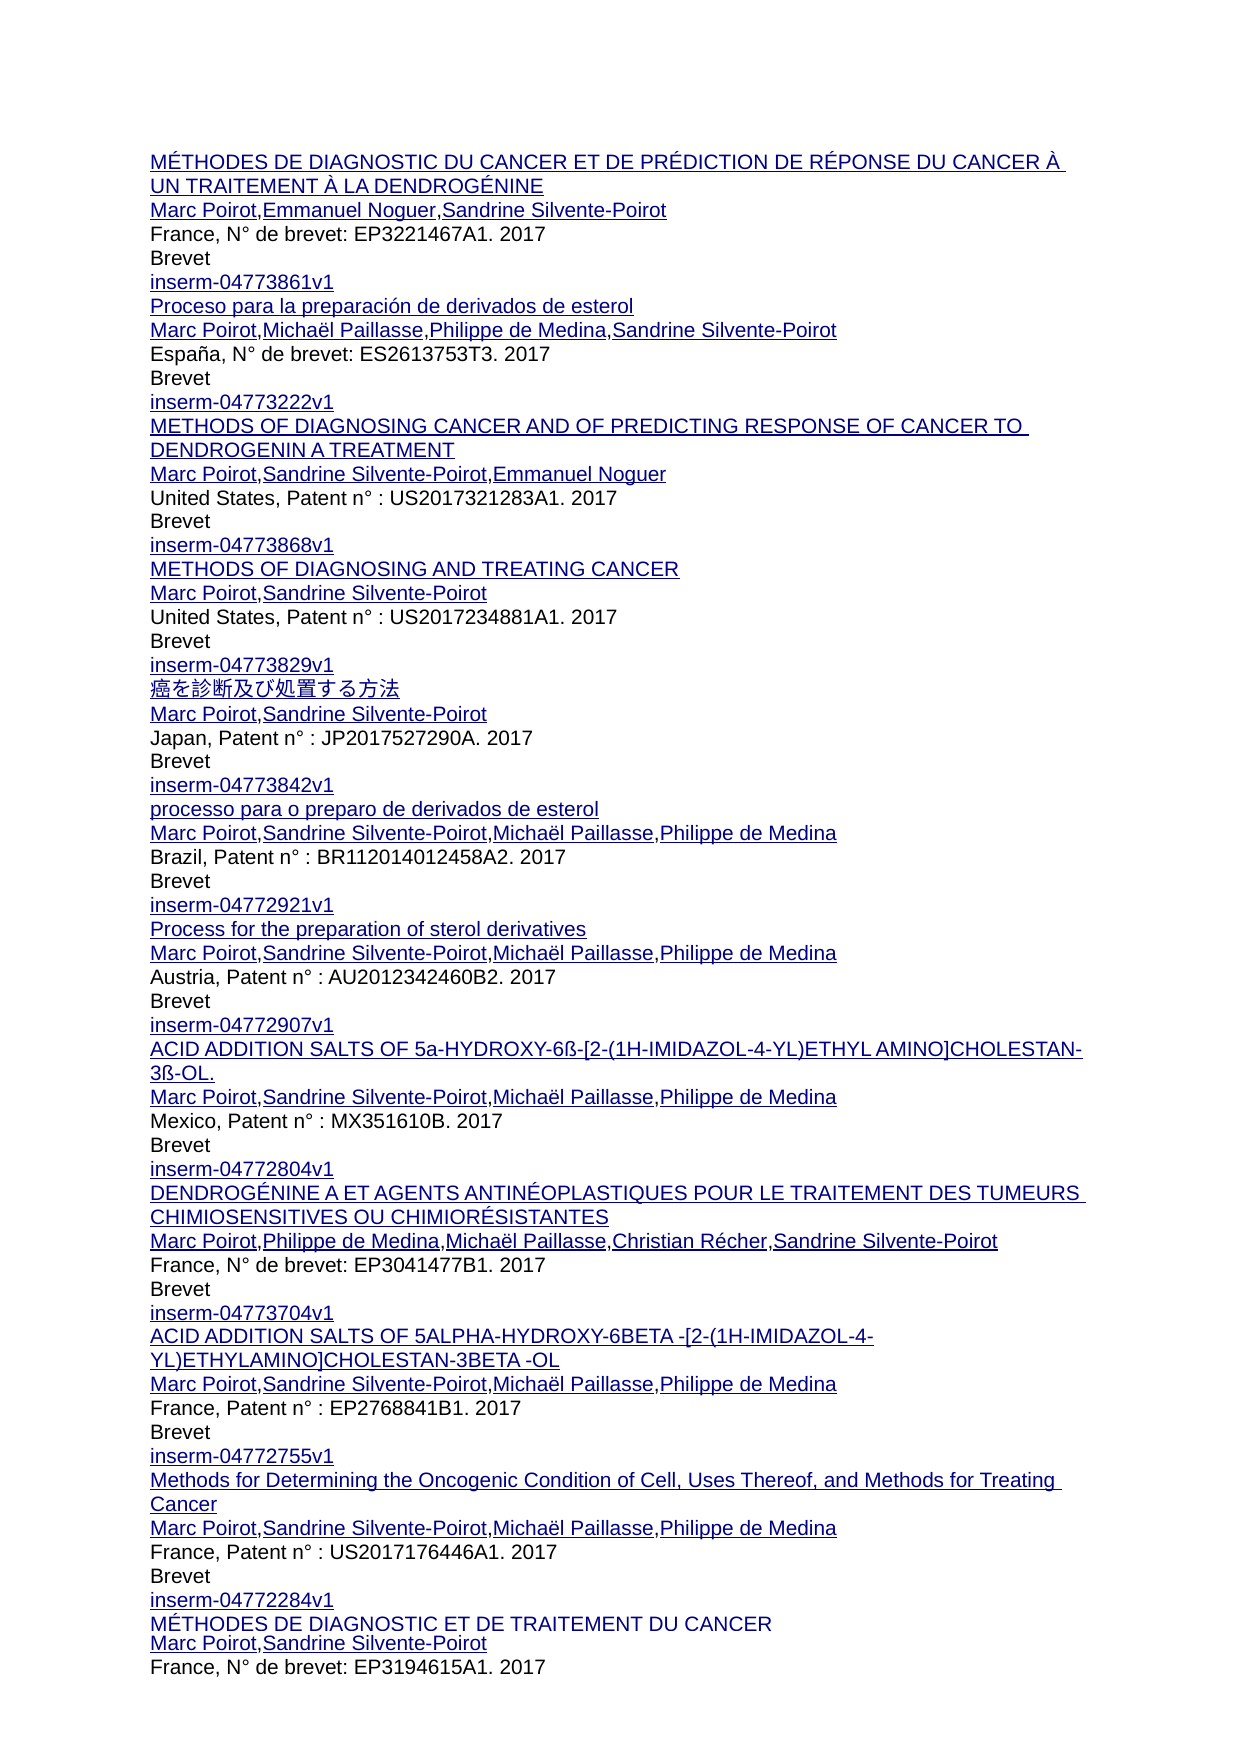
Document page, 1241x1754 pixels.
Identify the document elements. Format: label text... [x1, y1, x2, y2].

table_cell Proceso para la preparación de derivados de esterol Marc Poirot,Michaël Paillasse,Philippe de Medina,Sandrine Silvente-Poirot España, N° de brevet: ES2613753T3. 2017 Brevet inserm-04773222v1 [150, 294, 1090, 413]
table_cell METHODS OF DIAGNOSING CANCER AND OF PREDICTING RESPONSE OF CANCER TO DENDROGENIN A TREATMENT Marc Poirot,Sandrine Silvente-Poirot,Emmanuel Noguer United States, Patent n° : US2017321283A1. 2017 Brevet inserm-04773868v1 [150, 414, 1090, 557]
table_cell MÉTHODES DE DIAGNOSTIC ET DE TRAITEMENT DU CANCER Marc Poirot,Sandrine Silvente-Poirot France, N° de brevet: EP3194615A1. 2017 [150, 1612, 1090, 1679]
table_cell processo para o preparo de derivados de esterol Marc Poirot,Sandrine Silvente-Poirot,Michaël Paillasse,Philippe de Medina Brazil, Patent n° : BR112014012458A2. 2017 Brevet inserm-04772921v1 [150, 797, 1090, 917]
table_cell MÉTHODES DE DIAGNOSTIC DU CANCER ET DE PRÉDICTION DE RÉPONSE DU CANCER À UN TRAITEMENT À LA DENDROGÉNINE Marc Poirot,Emmanuel Noguer,Sandrine Silvente-Poirot France, N° de brevet: EP3221467A1. 2017 Brevet inserm-04773861v1 [150, 150, 1090, 294]
table_cell Methods for Determining the Oncogenic Condition of Cell, Uses Thereof, and Methods for Treating Cancer Marc Poirot,Sandrine Silvente-Poirot,Michaël Paillasse,Philippe de Medina France, Patent n° : US2017176446A1. 2017 Brevet inserm-04772284v1 [150, 1468, 1090, 1612]
table_cell Process for the preparation of sterol derivatives Marc Poirot,Sandrine Silvente-Poirot,Michaël Paillasse,Philippe de Medina Austria, Patent n° : AU2012342460B2. 2017 Brevet inserm-04772907v1 [150, 917, 1090, 1037]
table_cell METHODS OF DIAGNOSING AND TREATING CANCER Marc Poirot,Sandrine Silvente-Poirot United States, Patent n° : US2017234881A1. 2017 Brevet inserm-04773829v1 [150, 557, 1090, 677]
table_cell ACID ADDITION SALTS OF 5a-HYDROXY-6ß-[2-(1H-IMIDAZOL-4-YL)ETHYL AMINO]CHOLESTAN-3ß-OL. Marc Poirot,Sandrine Silvente-Poirot,Michaël Paillasse,Philippe de Medina Mexico, Patent n° : MX351610B. 2017 Brevet inserm-04772804v1 [150, 1037, 1090, 1181]
table_cell ACID ADDITION SALTS OF 5ALPHA-HYDROXY-6BETA -[2-(1H-IMIDAZOL-4-YL)ETHYLAMINO]CHOLESTAN-3BETA -OL Marc Poirot,Sandrine Silvente-Poirot,Michaël Paillasse,Philippe de Medina France, Patent n° : EP2768841B1. 2017 Brevet inserm-04772755v1 [150, 1324, 1090, 1468]
table_cell 癌を診断及び処置する方法 Marc Poirot,Sandrine Silvente-Poirot Japan, Patent n° : JP2017527290A. 2017 Brevet inserm-04773842v1 [150, 677, 1090, 797]
table_cell DENDROGÉNINE A ET AGENTS ANTINÉOPLASTIQUES POUR LE TRAITEMENT DES TUMEURS CHIMIOSENSITIVES OU CHIMIORÉSISTANTES Marc Poirot,Philippe de Medina,Michaël Paillasse,Christian Récher,Sandrine Silvente-Poirot France, N° de brevet: EP3041477B1. 2017 Brevet inserm-04773704v1 [150, 1181, 1090, 1324]
